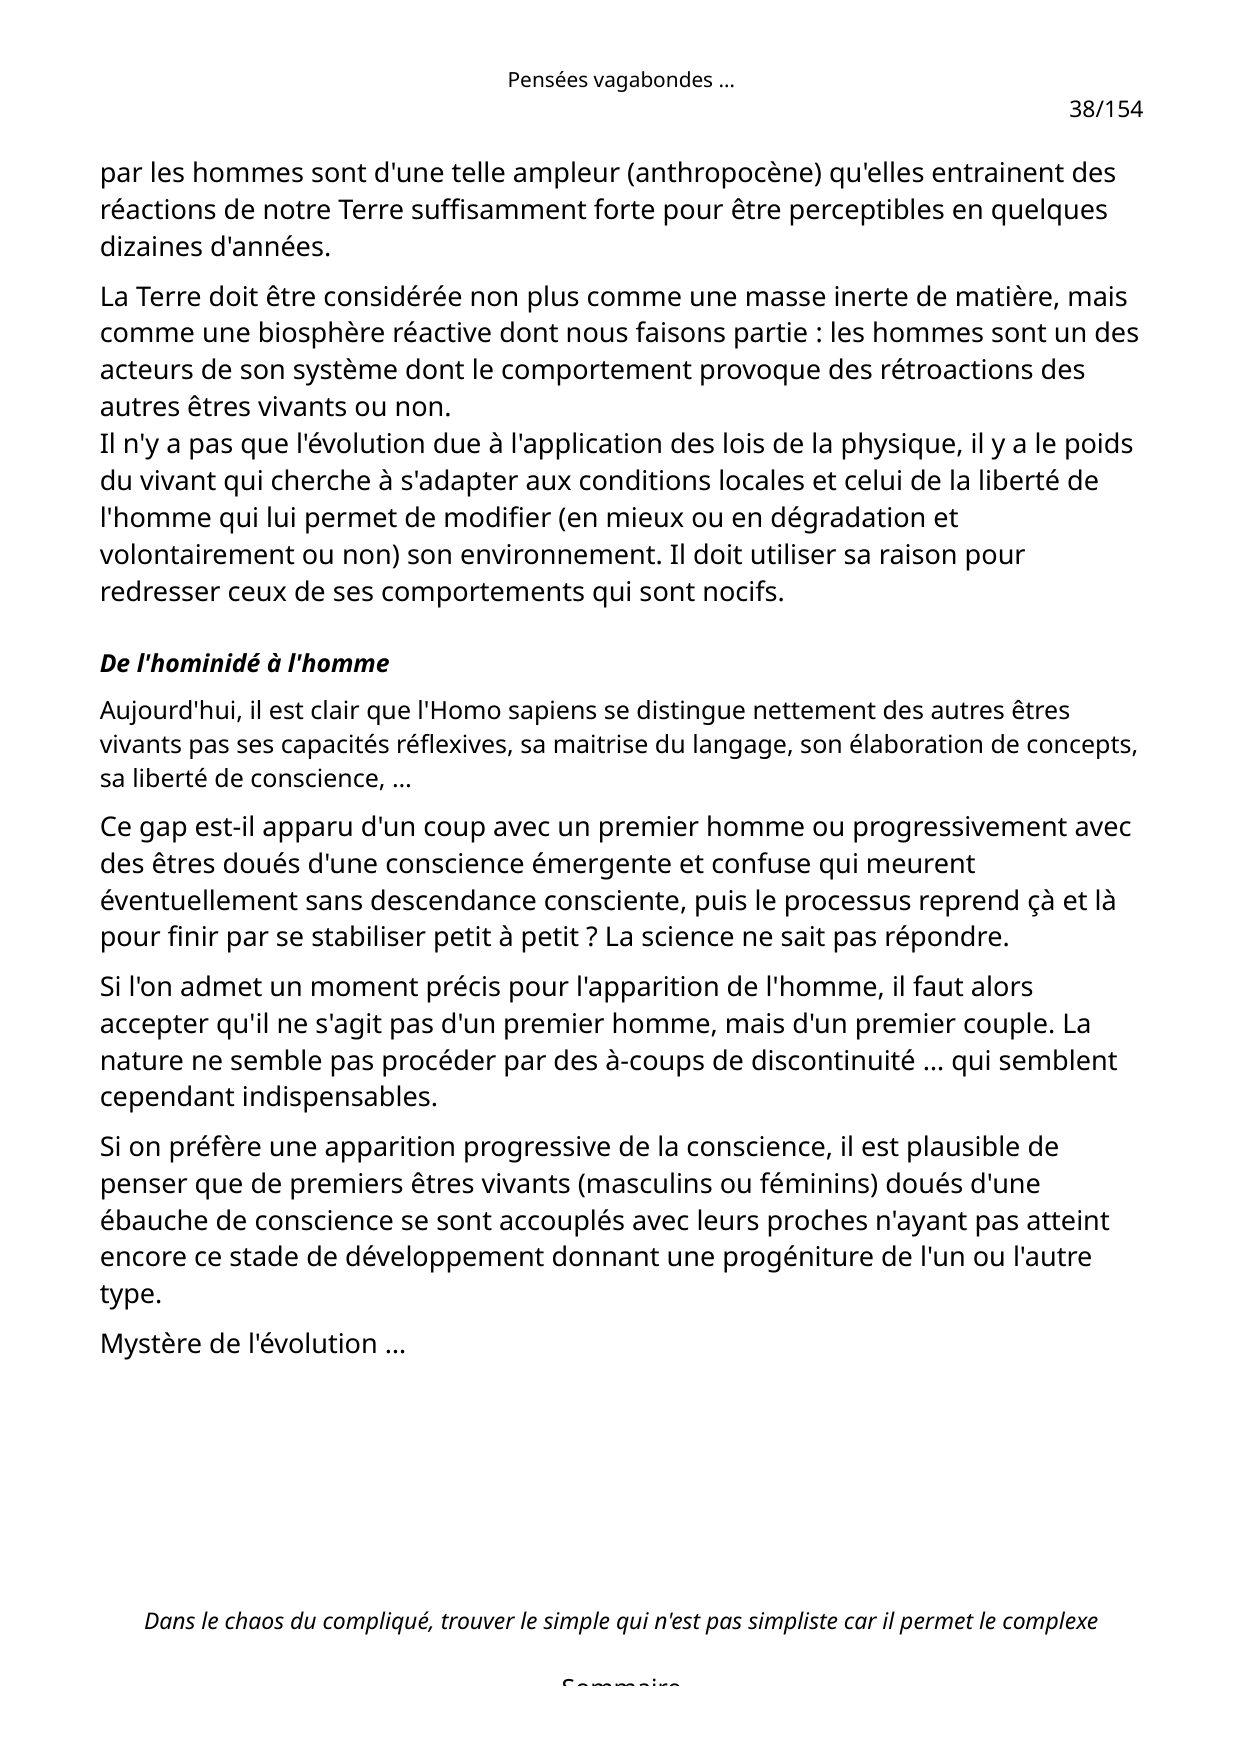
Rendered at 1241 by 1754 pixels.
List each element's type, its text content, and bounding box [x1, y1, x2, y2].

text Si l'on admet un moment précis pour l'apparition de l'homme, il faut alors accepter qu'il ne s'agit pas d'un premier homme, mais d'un premier couple. La nature ne semble pas procéder par des à-coups de discontinuité … qui semblent cependant indispensables. [99, 967, 1143, 1115]
text Mystère de l'évolution … [99, 1324, 1143, 1361]
text par les hommes sont d'une telle ampleur (anthropocène) qu'elles entrainent des réactions de notre Terre suffisamment forte pour être perceptibles en quelques dizaines d'années. [99, 154, 1143, 264]
text Aujourd'hui, il est clair que l'Homo sapiens se distingue nettement des autres êtres vivants pas ses capacités réflexives, sa maitrise du langage, son élaboration de concepts, sa liberté de conscience, … [99, 693, 1143, 795]
subtitle De l'hominidé à l'homme [99, 646, 1143, 680]
text Si on préfère une apparition progressive de la conscience, il est plausible de penser que de premiers êtres vivants (masculins ou féminins) doués d'une ébauche de conscience se sont accouplés avec leurs proches n'ayant pas atteint encore ce stade de développement donnant une progéniture de l'un ou l'autre type. [99, 1127, 1143, 1312]
text Ce gap est-il apparu d'un coup avec un premier homme ou progressivement avec des êtres doués d'une conscience émergente et confuse qui meurent éventuellement sans descendance consciente, puis le processus reprend çà et là pour finir par se stabiliser petit à petit ? La science ne sait pas répondre. [99, 807, 1143, 955]
text La Terre doit être considérée non plus comme une masse inerte de matière, mais comme une biosphère réactive dont nous faisons partie : les hommes sont un des acteurs de son système dont le comportement provoque des rétroactions des autres êtres vivants ou non. Il n'y a pas que l'évolution due à l'application des lois de la physique, il y a le poids du vivant qui cherche à s'adapter aux conditions locales et celui de la liberté de l'homme qui lui permet de modifier (en mieux ou en dégradation et volontairement ou non) son environnement. Il doit utiliser sa raison pour redresser ceux de ses comportements qui sont nocifs. [99, 277, 1143, 609]
